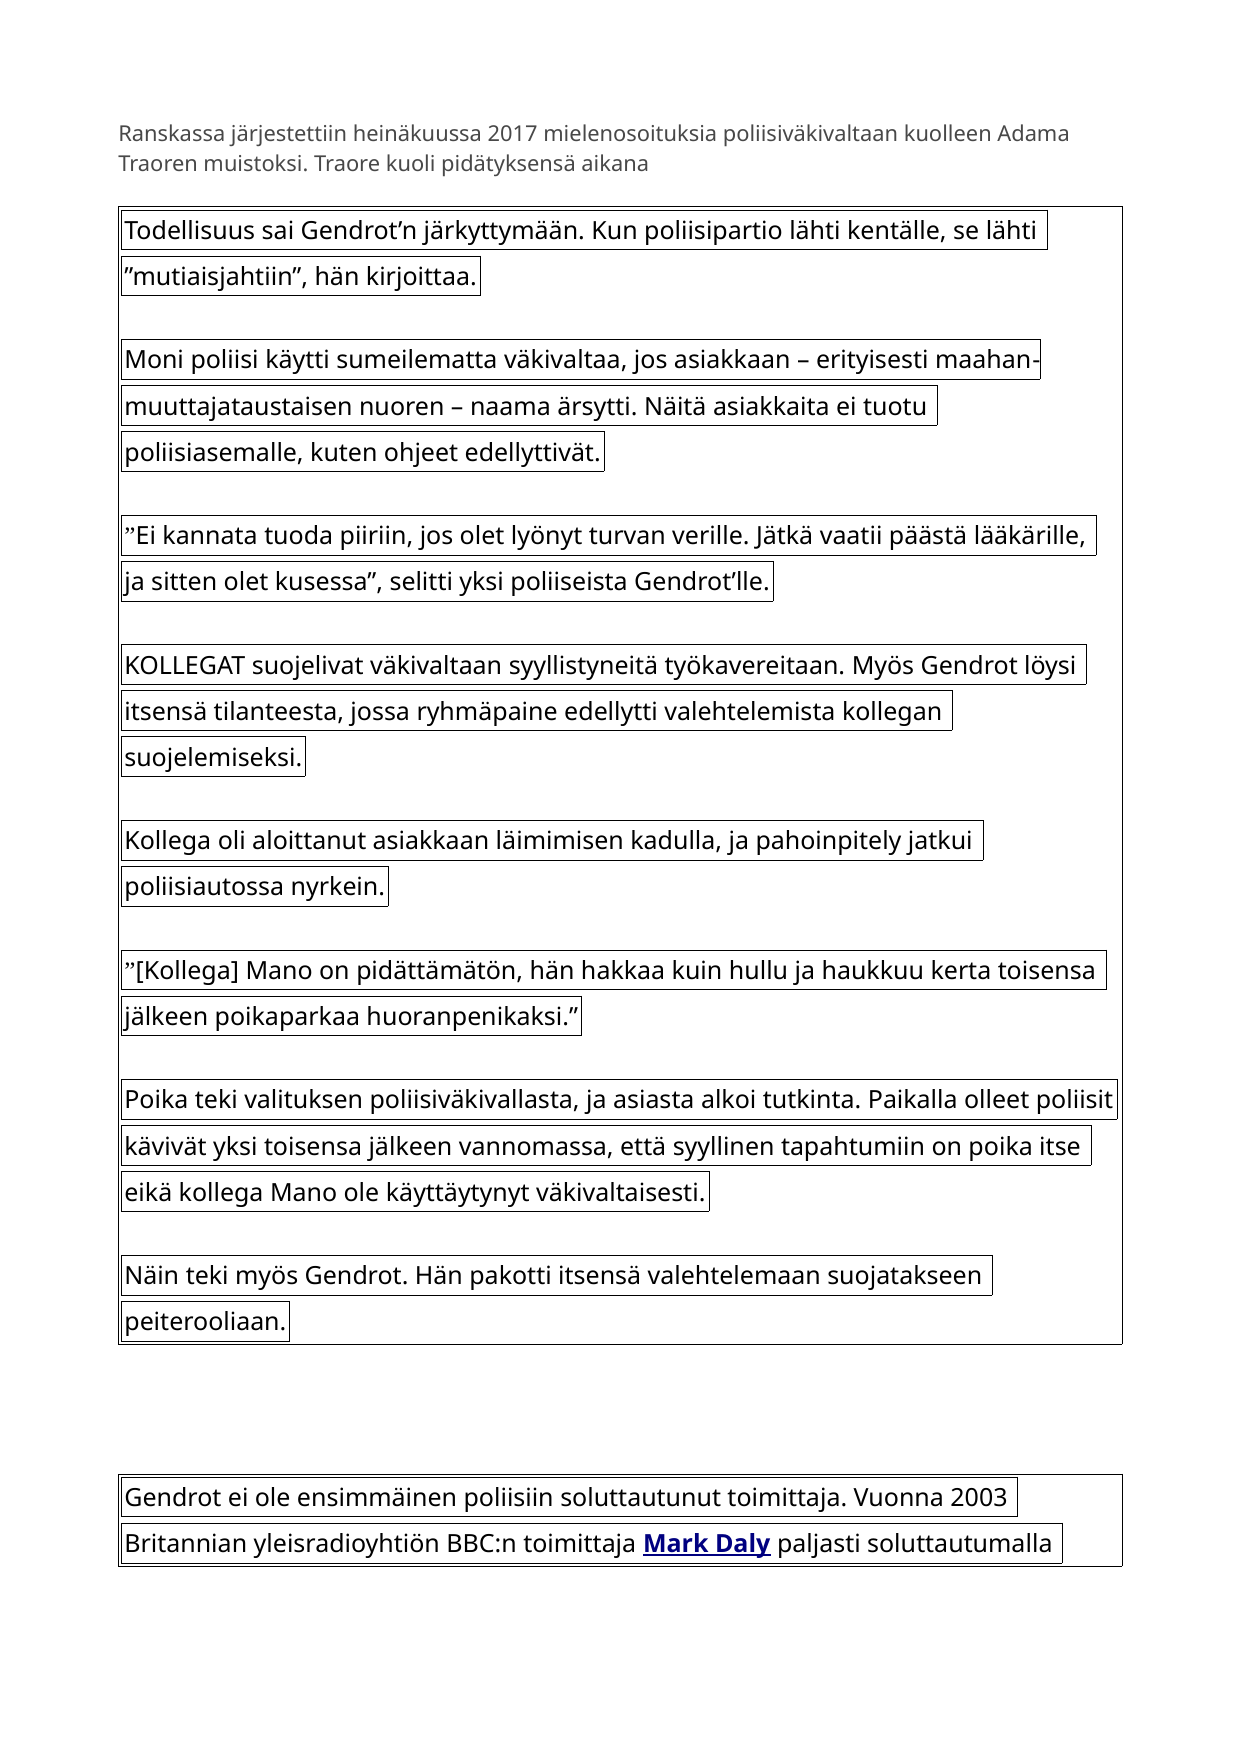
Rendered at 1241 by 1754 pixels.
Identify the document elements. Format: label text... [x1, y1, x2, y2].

text Todellisuus sai Gendrot’n järkyttymään. Kun poliisipartio lähti kentälle, se lähti ”mutiais­jahtiin”, hän kirjoittaa. [119, 207, 1122, 296]
text Kollega oli aloittanut asiakkaan läimimisen kadulla, ja pahoinpitely jatkui poliisiautossa nyrkein. [119, 817, 1122, 906]
text Moni poliisi käytti sumeilematta väkivaltaa, jos asiakkaan – erityisesti maahan­muuttaja­taustaisen nuoren – naama ärsytti. Näitä asiakkaita ei tuotu poliisiasemalle, kuten ohjeet edellyttivät. [119, 336, 1122, 471]
text Näin teki myös Gendrot. Hän pakotti itsensä valehtelemaan suojatakseen peiterooliaan. [119, 1252, 1122, 1344]
text Poika teki valituksen poliisiväkivallasta, ja asiasta alkoi tutkinta. Paikalla olleet poliisit kävivät yksi toisensa jälkeen vannomassa, että syyllinen tapahtumiin on poika itse eikä kollega Mano ole käyttäytynyt väkivaltaisesti. [119, 1076, 1122, 1211]
text Ranskassa järjestettiin heinäkuussa 2017 mielenosoituksia poliisiväkivaltaan kuolleen Adama Traoren muistoksi. Traore kuoli pidätyksensä aikana [118, 118, 1122, 178]
text ”Ei kannata tuoda piiriin, jos olet lyönyt turvan verille. Jätkä vaatii päästä lääkärille, ja sitten olet kusessa”, selitti yksi poliiseista Gendrot’lle. [119, 512, 1122, 601]
text Gendrot ei ole ensimmäinen poliisiin soluttautunut toimittaja. Vuonna 2003 Britannian yleisradioyhtiön BBC:n toimittaja Mark Daly paljasti soluttautumalla [119, 1475, 1122, 1566]
text KOLLEGAT suojelivat väkivaltaan syyllistyneitä työkavereitaan. Myös Gendrot löysi itsensä tilanteesta, jossa ryhmäpaine edellytti valehtelemista kollegan suojelemiseksi. [119, 641, 1122, 776]
text ”[Kollega] Mano on pidättämätön, hän hakkaa kuin hullu ja haukkuu kerta toisensa jälkeen poikaparkaa huoranpenikaksi.” [119, 946, 1122, 1036]
